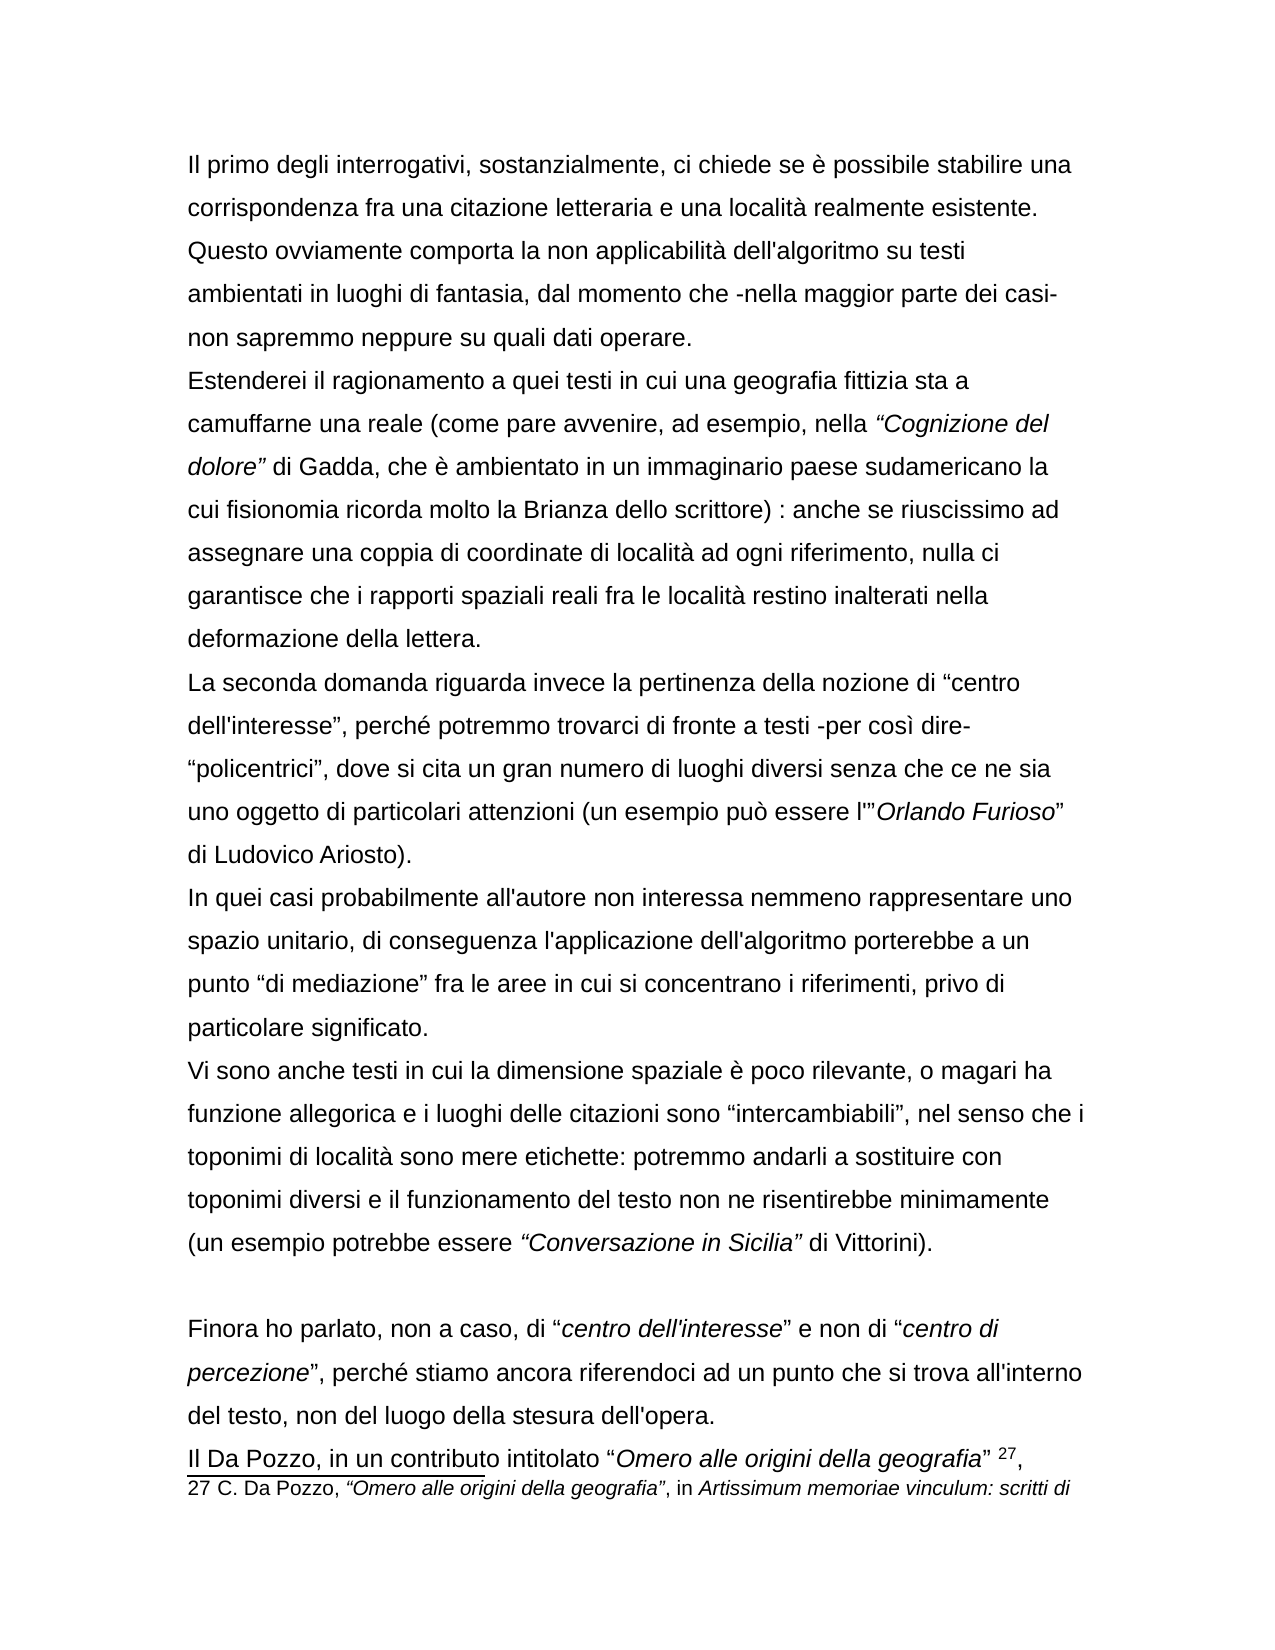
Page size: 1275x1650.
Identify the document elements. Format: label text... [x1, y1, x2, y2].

text Vi sono anche testi in cui la dimensione spaziale è poco rilevante, o magari ha funzione allegorica e i luoghi delle citazioni sono “intercambiabili”, nel senso che i toponimi di località sono mere etichette: potremmo andarli a sostituire con toponimi diversi e il funzionamento del testo non ne risentirebbe minimamente (un esempio potrebbe essere “Conversazione in Sicilia” di Vittorini). [187, 1056, 1087, 1257]
text La seconda domanda riguarda invece la pertinenza della nozione di “centro dell'interesse”, perché potremmo trovarci di fronte a testi -per così dire- “policentrici”, dove si cita un gran numero di luoghi diversi senza che ce ne sia uno oggetto di particolari attenzioni (un esempio può essere l'”Orlando Furioso” di Ludovico Ariosto). [187, 667, 1087, 869]
text Estenderei il ragionamento a quei testi in cui una geografia fittizia sta a camuffarne una reale (come pare avvenire, ad esempio, nella “Cognizione del dolore” di Gadda, che è ambientato in un immaginario paese sudamericano la cui fisionomia ricorda molto la Brianza dello scrittore) : anche se riuscissimo ad assegnare una coppia di coordinate di località ad ogni riferimento, nulla ci garantisce che i rapporti spaziali reali fra le località restino inalterati nella deformazione della lettera. [187, 366, 1087, 653]
text Il primo degli interrogativi, sostanzialmente, ci chiede se è possibile stabilire una corrispondenza fra una citazione letteraria e una località realmente esistente. [187, 150, 1087, 222]
text Il Da Pozzo, in un contributo intitolato “Omero alle origini della geografia” , aveva effettuato un'analisi quantitativa dei toponimi e degli etnonimi nei poemi omerici, considerando solo quelli identificabili con certezza e osservando come si distribuivano sulla carta geografica: a calamitare il maggior numero di riferimenti, come era lecito aspettarsi, è l'area comprendente le Isole Ioniche, la Grecia, l'Egeo e la Troade, area che dunque è al vertice di un ideale “gerarchia dell'interesse poetico”. [187, 1444, 1087, 1472]
text In quei casi probabilmente all'autore non interessa nemmeno rappresentare uno spazio unitario, di conseguenza l'applicazione dell'algoritmo porterebbe a un punto “di mediazione” fra le aree in cui si concentrano i riferimenti, privo di particolare significato. [187, 883, 1087, 1041]
text C. Da Pozzo, “Omero alle origini della geografia”, in Artissimum memoriae vinculum: scritti di [187, 1476, 1087, 1500]
text Questo ovviamente comporta la non applicabilità dell'algoritmo su testi ambientati in luoghi di fantasia, dal momento che -nella maggior parte dei casi- non sapremmo neppure su quali dati operare. [187, 236, 1087, 351]
text Finora ho parlato, non a caso, di “centro dell'interesse” e non di “centro di percezione”, perché stiamo ancora riferendoci ad un punto che si trova all'interno del testo, non del luogo della stesura dell'opera. [187, 1314, 1087, 1429]
